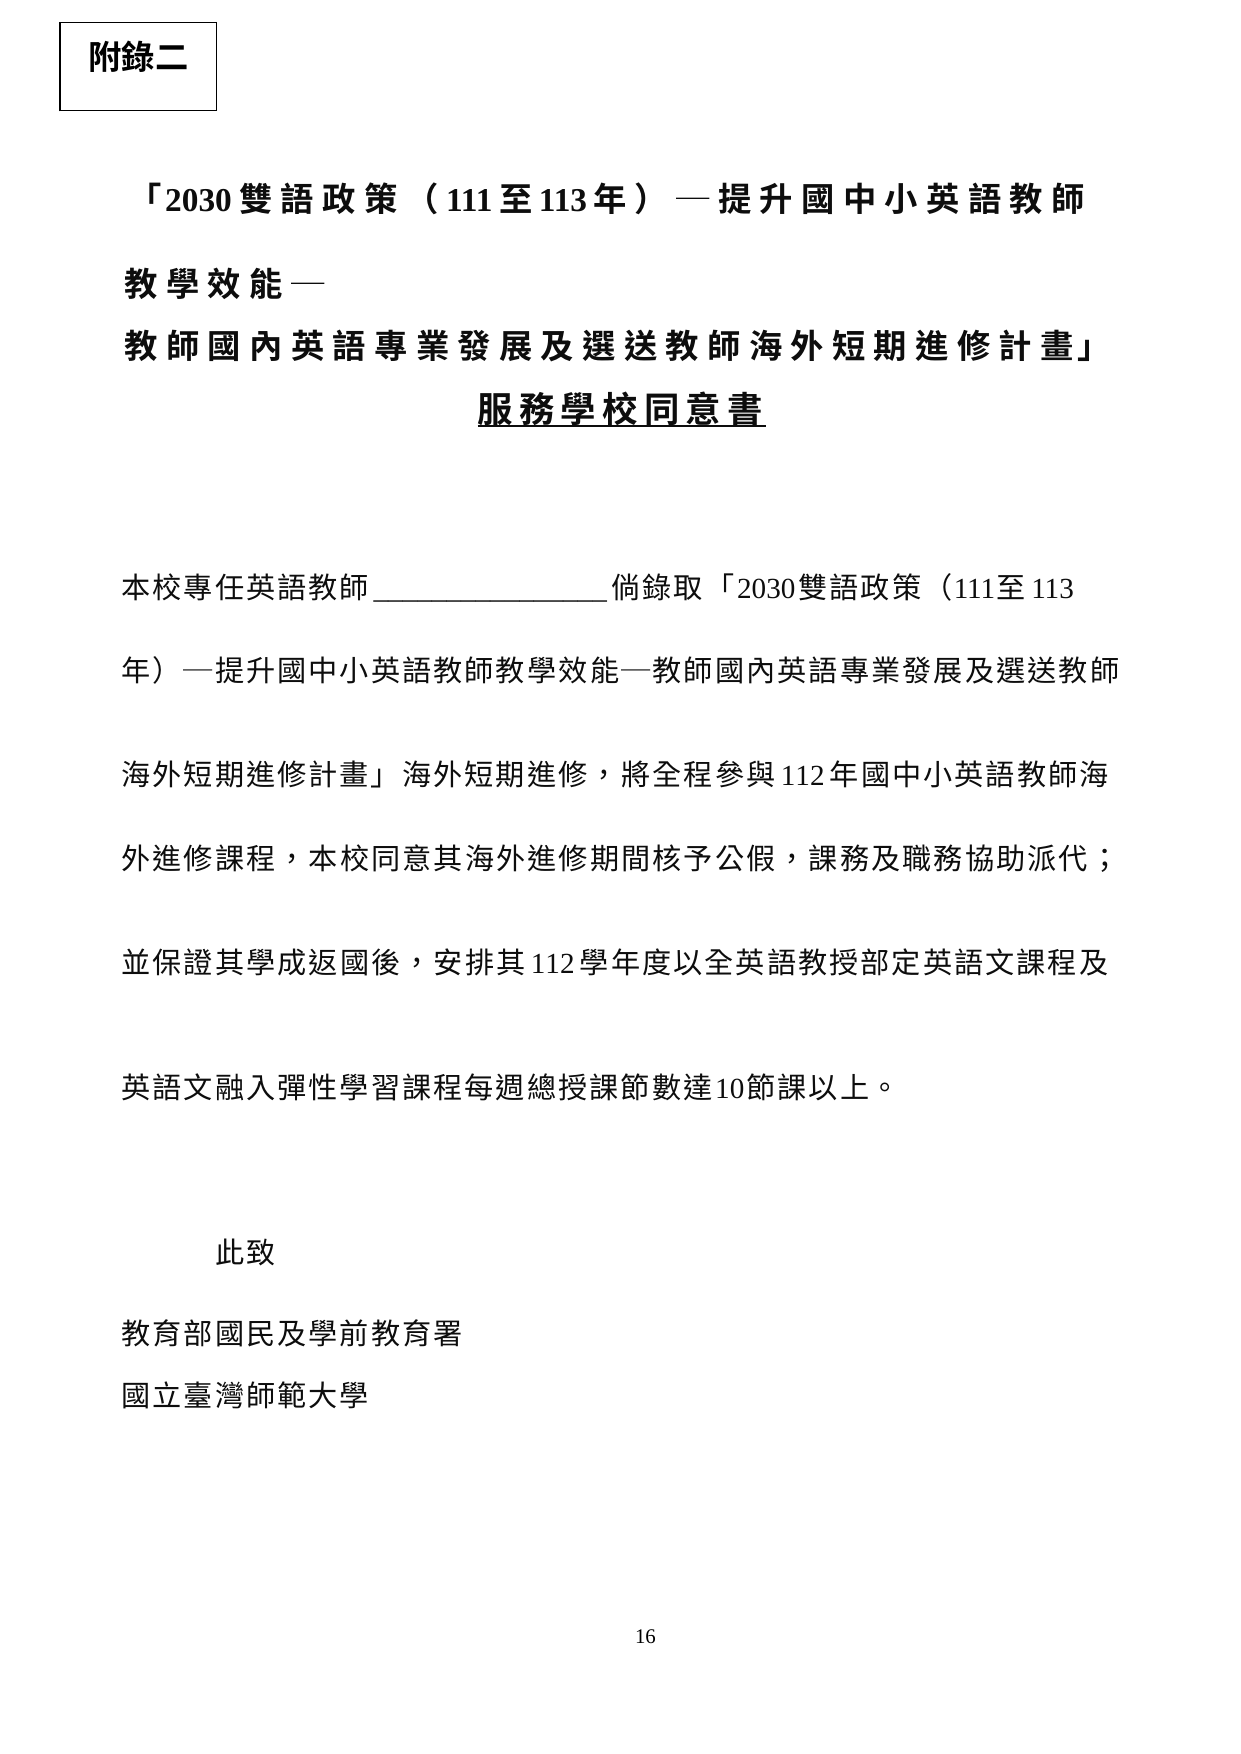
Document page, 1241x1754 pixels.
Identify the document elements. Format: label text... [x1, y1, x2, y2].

text 本校專任英語教師________________倘錄取「2030雙語政策（111至113年）─提升國中小英語教師教學效能─教師國內英語專業發展及選送教師海外短期進修計畫」海外短期進修，將全程參與112年國中小英語教師海外進修課程，本校同意其海外進修期間核予公假，課務及職務協助派代；並保證其學成返國後，安排其112學年度以全英語教授部定英語文課程及英語文融入彈性學習課程每週總授課節數達10節課以上。 [105, 502, 1120, 1127]
text 「2030雙語政策（111至113年）─提升國中小英語教師教學效能─ [120, 115, 1120, 302]
text 此致 [170, 1209, 1120, 1271]
text 國立臺灣師範大學 [120, 1352, 1070, 1415]
text 附錄二 [76, 31, 201, 79]
text 服務學校同意書 [120, 365, 1120, 427]
text [61, 23, 216, 110]
text 教師國內英語專業發展及選送教師海外短期進修計畫」 [120, 302, 1120, 365]
text 教育部國民及學前教育署 [120, 1290, 1070, 1352]
